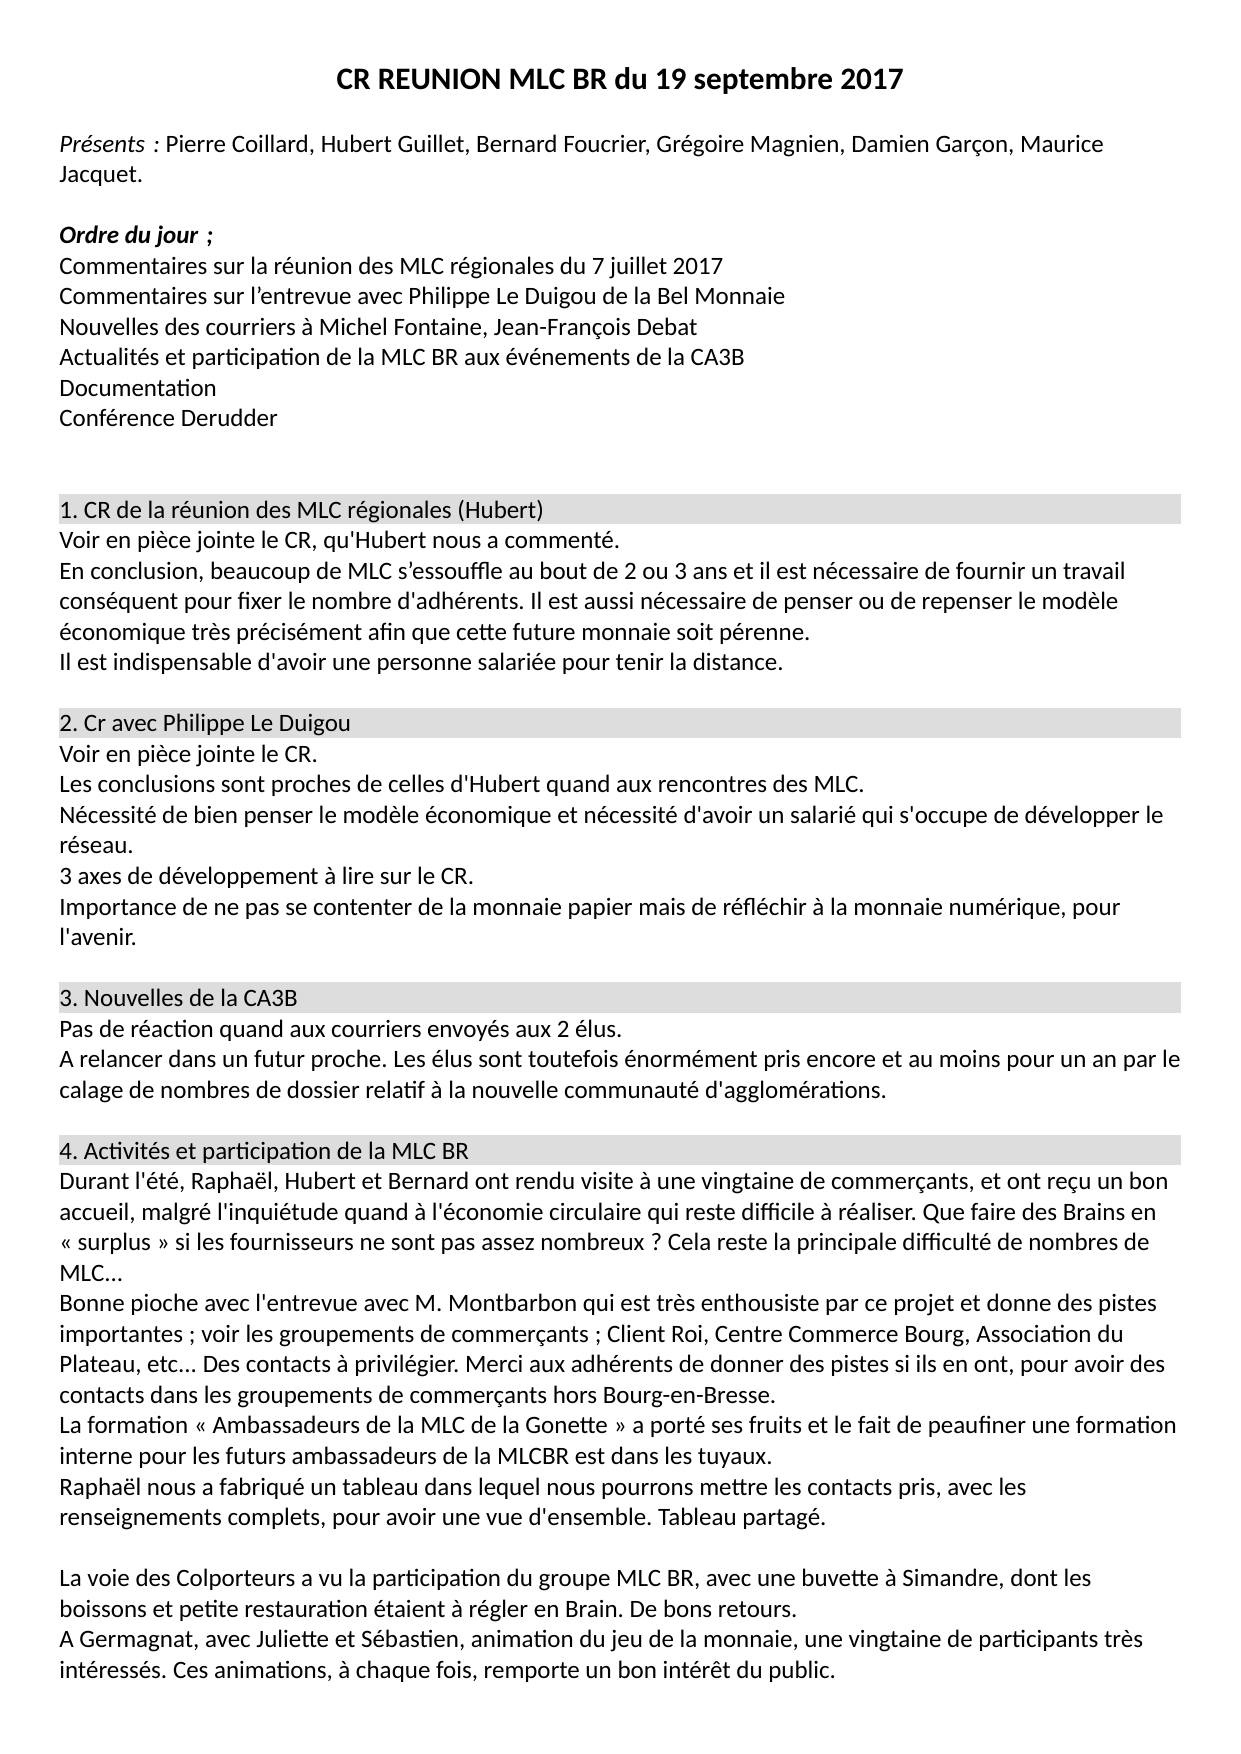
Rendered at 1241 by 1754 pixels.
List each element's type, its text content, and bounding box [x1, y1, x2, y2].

text A relancer dans un futur proche. Les élus sont toutefois énormément pris encore et au moins pour un an par le calage de nombres de dossier relatif à la nouvelle communauté d'agglomérations. [59, 1043, 1181, 1104]
text Nécessité de bien penser le modèle économique et nécessité d'avoir un salarié qui s'occupe de développer le réseau. [59, 799, 1181, 860]
text Commentaires sur l’entrevue avec Philippe Le Duigou de la Bel Monnaie [59, 280, 1181, 311]
text Voir en pièce jointe le CR, qu'Hubert nous a commenté. [59, 524, 1181, 555]
text 4. Activités et participation de la MLC BR [59, 1135, 1181, 1165]
text A Germagnat, avec Juliette et Sébastien, animation du jeu de la monnaie, une vingtaine de participants très intéressés. Ces animations, à chaque fois, remporte un bon intérêt du public. [59, 1623, 1181, 1684]
text En conclusion, beaucoup de MLC s’essouffle au bout de 2 ou 3 ans et il est nécessaire de fournir un travail conséquent pour fixer le nombre d'adhérents. Il est aussi nécessaire de penser ou de repenser le modèle économique très précisément afin que cette future monnaie soit pérenne. [59, 555, 1181, 647]
text Il est indispensable d'avoir une personne salariée pour tenir la distance. [59, 647, 1181, 677]
text 3 axes de développement à lire sur le CR. [59, 860, 1181, 891]
text La voie des Colporteurs a vu la participation du groupe MLC BR, avec une buvette à Simandre, dont les boissons et petite restauration étaient à régler en Brain. De bons retours. [59, 1562, 1181, 1623]
text Importance de ne pas se contenter de la monnaie papier mais de réfléchir à la monnaie numérique, pour l'avenir. [59, 891, 1181, 952]
text Commentaires sur la réunion des MLC régionales du 7 juillet 2017 [59, 250, 1181, 280]
text Ordre du jour ; [59, 219, 1181, 250]
text 1. CR de la réunion des MLC régionales (Hubert) [59, 494, 1181, 524]
text Les conclusions sont proches de celles d'Hubert quand aux rencontres des MLC. [59, 769, 1181, 799]
text Durant l'été, Raphaël, Hubert et Bernard ont rendu visite à une vingtaine de commerçants, et ont reçu un bon accueil, malgré l'inquiétude quand à l'économie circulaire qui reste difficile à réaliser. Que faire des Brains en « surplus » si les fournisseurs ne sont pas assez nombreux ? Cela reste la principale difficulté de nombres de MLC... [59, 1165, 1181, 1287]
text Documentation [59, 372, 1181, 402]
text Bonne pioche avec l'entrevue avec M. Montbarbon qui est très enthousiste par ce projet et donne des pistes importantes ; voir les groupements de commerçants ; Client Roi, Centre Commerce Bourg, Association du Plateau, etc... Des contacts à privilégier. Merci aux adhérents de donner des pistes si ils en ont, pour avoir des contacts dans les groupements de commerçants hors Bourg-en-Bresse. [59, 1287, 1181, 1409]
text Nouvelles des courriers à Michel Fontaine, Jean-François Debat [59, 311, 1181, 341]
text Conférence Derudder [59, 402, 1181, 433]
text 3. Nouvelles de la CA3B [59, 982, 1181, 1013]
text CR REUNION MLC BR du 19 septembre 2017 [59, 59, 1181, 97]
text Pas de réaction quand aux courriers envoyés aux 2 élus. [59, 1013, 1181, 1043]
text Voir en pièce jointe le CR. [59, 738, 1181, 769]
text Raphaël nous a fabriqué un tableau dans lequel nous pourrons mettre les contacts pris, avec les renseignements complets, pour avoir une vue d'ensemble. Tableau partagé. [59, 1471, 1181, 1532]
text La formation « Ambassadeurs de la MLC de la Gonette » a porté ses fruits et le fait de peaufiner une formation interne pour les futurs ambassadeurs de la MLCBR est dans les tuyaux. [59, 1409, 1181, 1471]
text Actualités et participation de la MLC BR aux événements de la CA3B [59, 341, 1181, 372]
text Présents : Pierre Coillard, Hubert Guillet, Bernard Foucrier, Grégoire Magnien, Damien Garçon, Maurice Jacquet. [59, 128, 1181, 189]
text 2. Cr avec Philippe Le Duigou [59, 708, 1181, 738]
